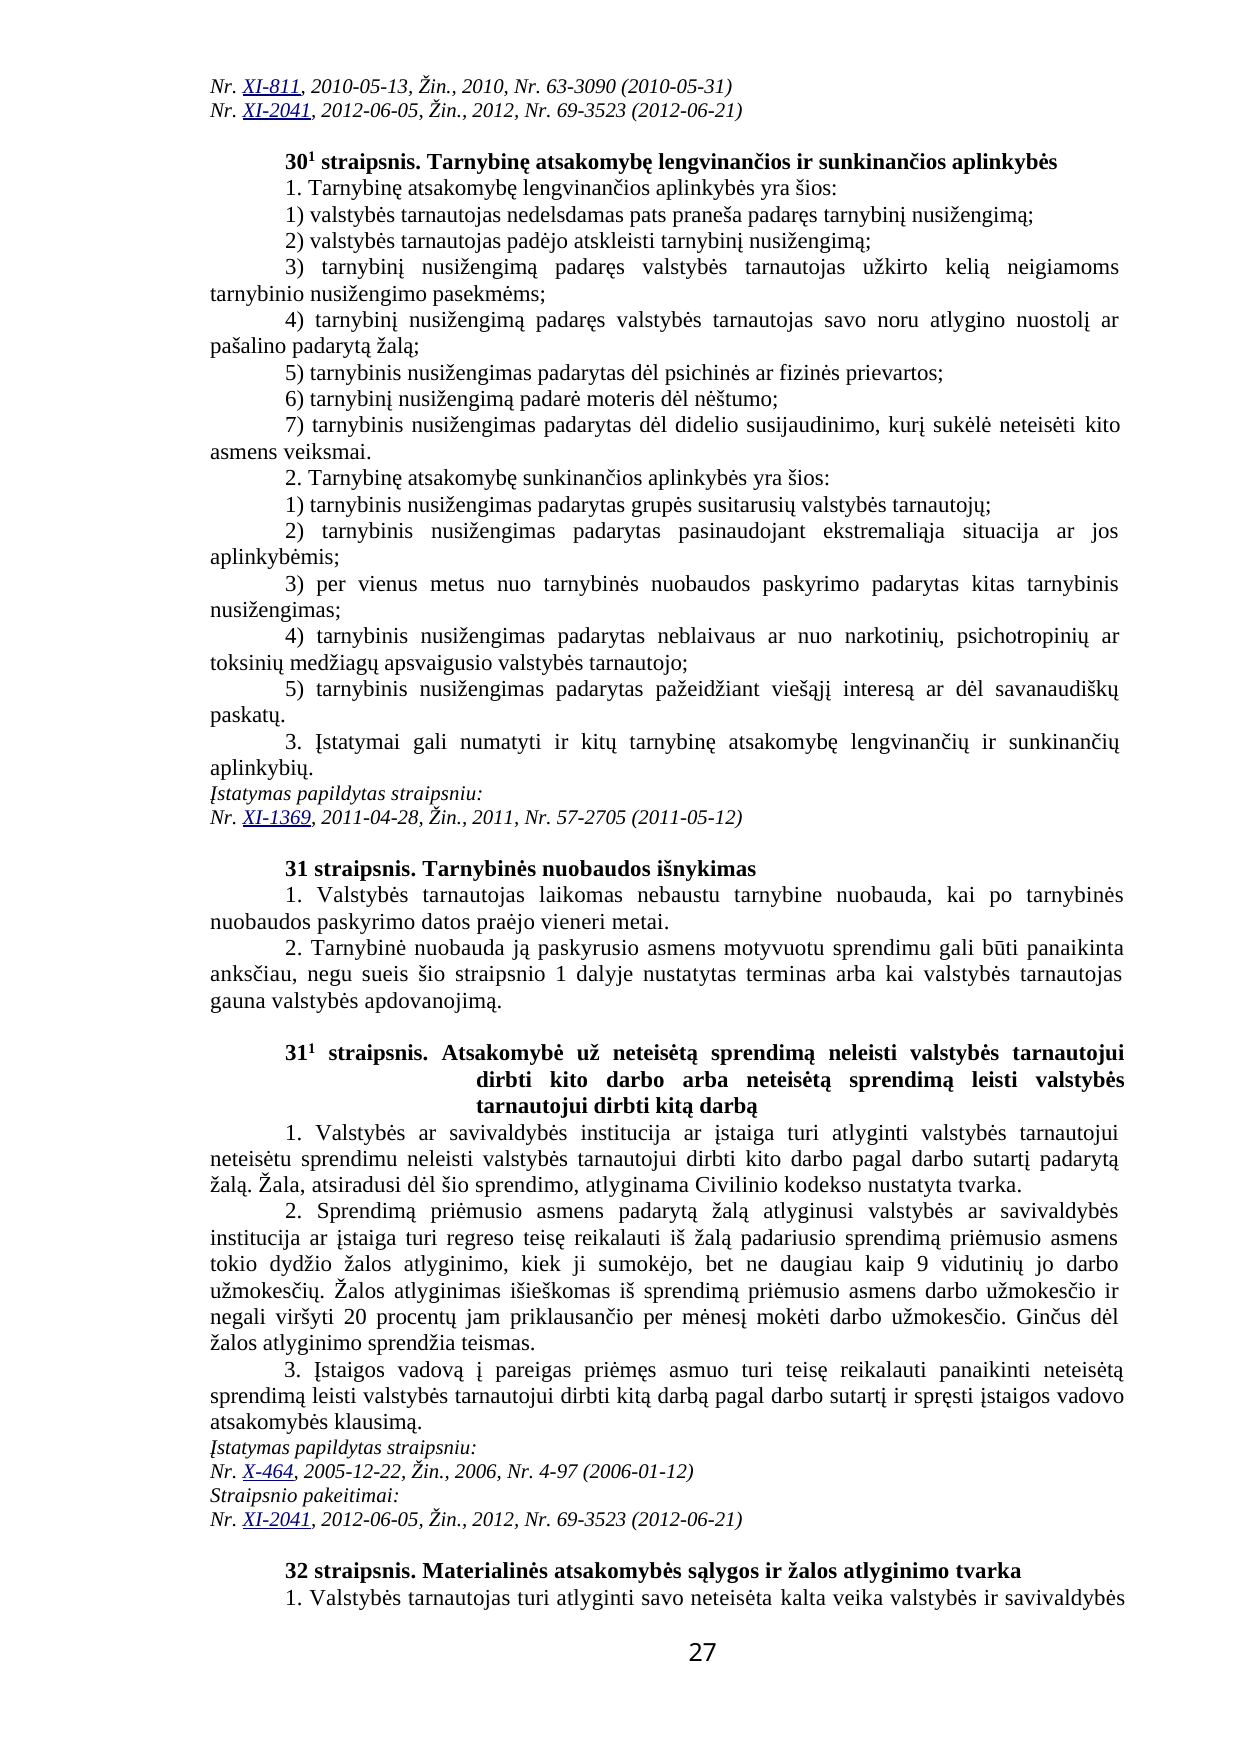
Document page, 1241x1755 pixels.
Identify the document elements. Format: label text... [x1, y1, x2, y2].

text 1) tarnybinis nusižengimas padarytas grupės susitarusių valstybės tarnautojų; [210, 491, 1120, 517]
text Įstatymas papildytas straipsniu: [210, 781, 1126, 804]
text Nr. XI-811, 2010-05-13, Žin., 2010, Nr. 63-3090 (2010-05-31) [210, 73, 1120, 98]
text Nr. XI-1369, 2011-04-28, Žin., 2011, Nr. 57-2705 (2011-05-12) [210, 804, 1120, 829]
text 31 straipsnis. Tarnybinės nuobaudos išnykimas [210, 855, 1126, 881]
text 2. Sprendimą priėmusio asmens padarytą žalą atlyginusi valstybės ar savivaldybės institucija ar įstaiga turi regreso teisę reikalauti iš žalą padariusio sprendimą priėmusio asmens tokio dydžio žalos atlyginimo, kiek ji sumokėjo, bet ne daugiau kaip 9 vidutinių jo darbo užmokesčių. Žalos atlyginimas išieškomas iš sprendimą priėmusio asmens darbo užmokesčio ir negali viršyti 20 procentų jam priklausančio per mėnesį mokėti darbo užmokesčio. Ginčus dėl žalos atlyginimo sprendžia teismas. [210, 1198, 1120, 1356]
text 7) tarnybinis nusižengimas padarytas dėl didelio susijaudinimo, kurį sukėlė neteisėti kito asmens veiksmai. [210, 412, 1120, 464]
text 2. Tarnybinė nuobauda ją paskyrusio asmens motyvuotu sprendimu gali būti panaikinta anksčiau, negu sueis šio straipsnio 1 dalyje nustatytas terminas arba kai valstybės tarnautojas gauna valstybės apdovanojimą. [210, 934, 1126, 1013]
text 3. Įstatymai gali numatyti ir kitų tarnybinę atsakomybę lengvinančių ir sunkinančių aplinkybių. [210, 728, 1120, 781]
text 1. Valstybės tarnautojas laikomas nebaustu tarnybine nuobauda, kai po tarnybinės nuobaudos paskyrimo datos praėjo vieneri metai. [210, 881, 1126, 934]
text 1) valstybės tarnautojas nedelsdamas pats praneša padaręs tarnybinį nusižengimą; [210, 201, 1120, 227]
text 3) tarnybinį nusižengimą padaręs valstybės tarnautojas užkirto kelią neigiamoms tarnybinio nusižengimo pasekmėms; [210, 253, 1120, 306]
text 1. Valstybės ar savivaldybės institucija ar įstaiga turi atlyginti valstybės tarnautojui neteisėtu sprendimu neleisti valstybės tarnautojui dirbti kito darbo pagal darbo sutartį padarytą žalą. Žala, atsiradusi dėl šio sprendimo, atlyginama Civilinio kodekso nustatyta tvarka. [210, 1118, 1120, 1198]
text Įstatymas papildytas straipsniu: [210, 1435, 1126, 1459]
text Nr. XI-2041, 2012-06-05, Žin., 2012, Nr. 69-3523 (2012-06-21) [210, 1507, 1120, 1531]
text 2) tarnybinis nusižengimas padarytas pasinaudojant ekstremaliąja situacija ar jos aplinkybėmis; [210, 517, 1120, 570]
text 3) per vienus metus nuo tarnybinės nuobaudos paskyrimo padarytas kitas tarnybinis nusižengimas; [210, 570, 1120, 622]
text 6) tarnybinį nusižengimą padarė moteris dėl nėštumo; [210, 385, 1120, 412]
text Nr. X-464, 2005-12-22, Žin., 2006, Nr. 4-97 (2006-01-12) [210, 1459, 1120, 1483]
text Nr. XI-2041, 2012-06-05, Žin., 2012, Nr. 69-3523 (2012-06-21) [210, 98, 1120, 122]
text Straipsnio pakeitimai: [210, 1483, 1126, 1507]
text 3. Įstaigos vadovą į pareigas priėmęs asmuo turi teisę reikalauti panaikinti neteisėtą sprendimą leisti valstybės tarnautojui dirbti kitą darbą pagal darbo sutartį ir spręsti įstaigos vadovo atsakomybės klausimą. [210, 1356, 1126, 1435]
text 311 straipsnis. Atsakomybė už neteisėtą sprendimą neleisti valstybės tarnautojui dirbti kito darbo arba neteisėtą sprendimą leisti valstybės tarnautojui dirbti kitą darbą [285, 1039, 1126, 1118]
text 1. Valstybės tarnautojas turi atlyginti savo neteisėta kalta veika valstybės ir savivaldybės [210, 1584, 1126, 1610]
text 4) tarnybinis nusižengimas padarytas neblaivaus ar nuo narkotinių, psichotropinių ar toksinių medžiagų apsvaigusio valstybės tarnautojo; [210, 622, 1120, 675]
text 2. Tarnybinę atsakomybę sunkinančios aplinkybės yra šios: [210, 464, 1120, 491]
text 301 straipsnis. Tarnybinę atsakomybę lengvinančios ir sunkinančios aplinkybės [210, 148, 1120, 174]
text 4) tarnybinį nusižengimą padaręs valstybės tarnautojas savo noru atlygino nuostolį ar pašalino padarytą žalą; [210, 306, 1120, 359]
text 2) valstybės tarnautojas padėjo atskleisti tarnybinį nusižengimą; [210, 227, 1120, 253]
text 5) tarnybinis nusižengimas padarytas pažeidžiant viešąjį interesą ar dėl savanaudiškų paskatų. [210, 675, 1120, 728]
text 32 straipsnis. Materialinės atsakomybės sąlygos ir žalos atlyginimo tvarka [285, 1557, 1126, 1584]
text 5) tarnybinis nusižengimas padarytas dėl psichinės ar fizinės prievartos; [210, 359, 1120, 385]
text 1. Tarnybinę atsakomybę lengvinančios aplinkybės yra šios: [210, 174, 1120, 201]
